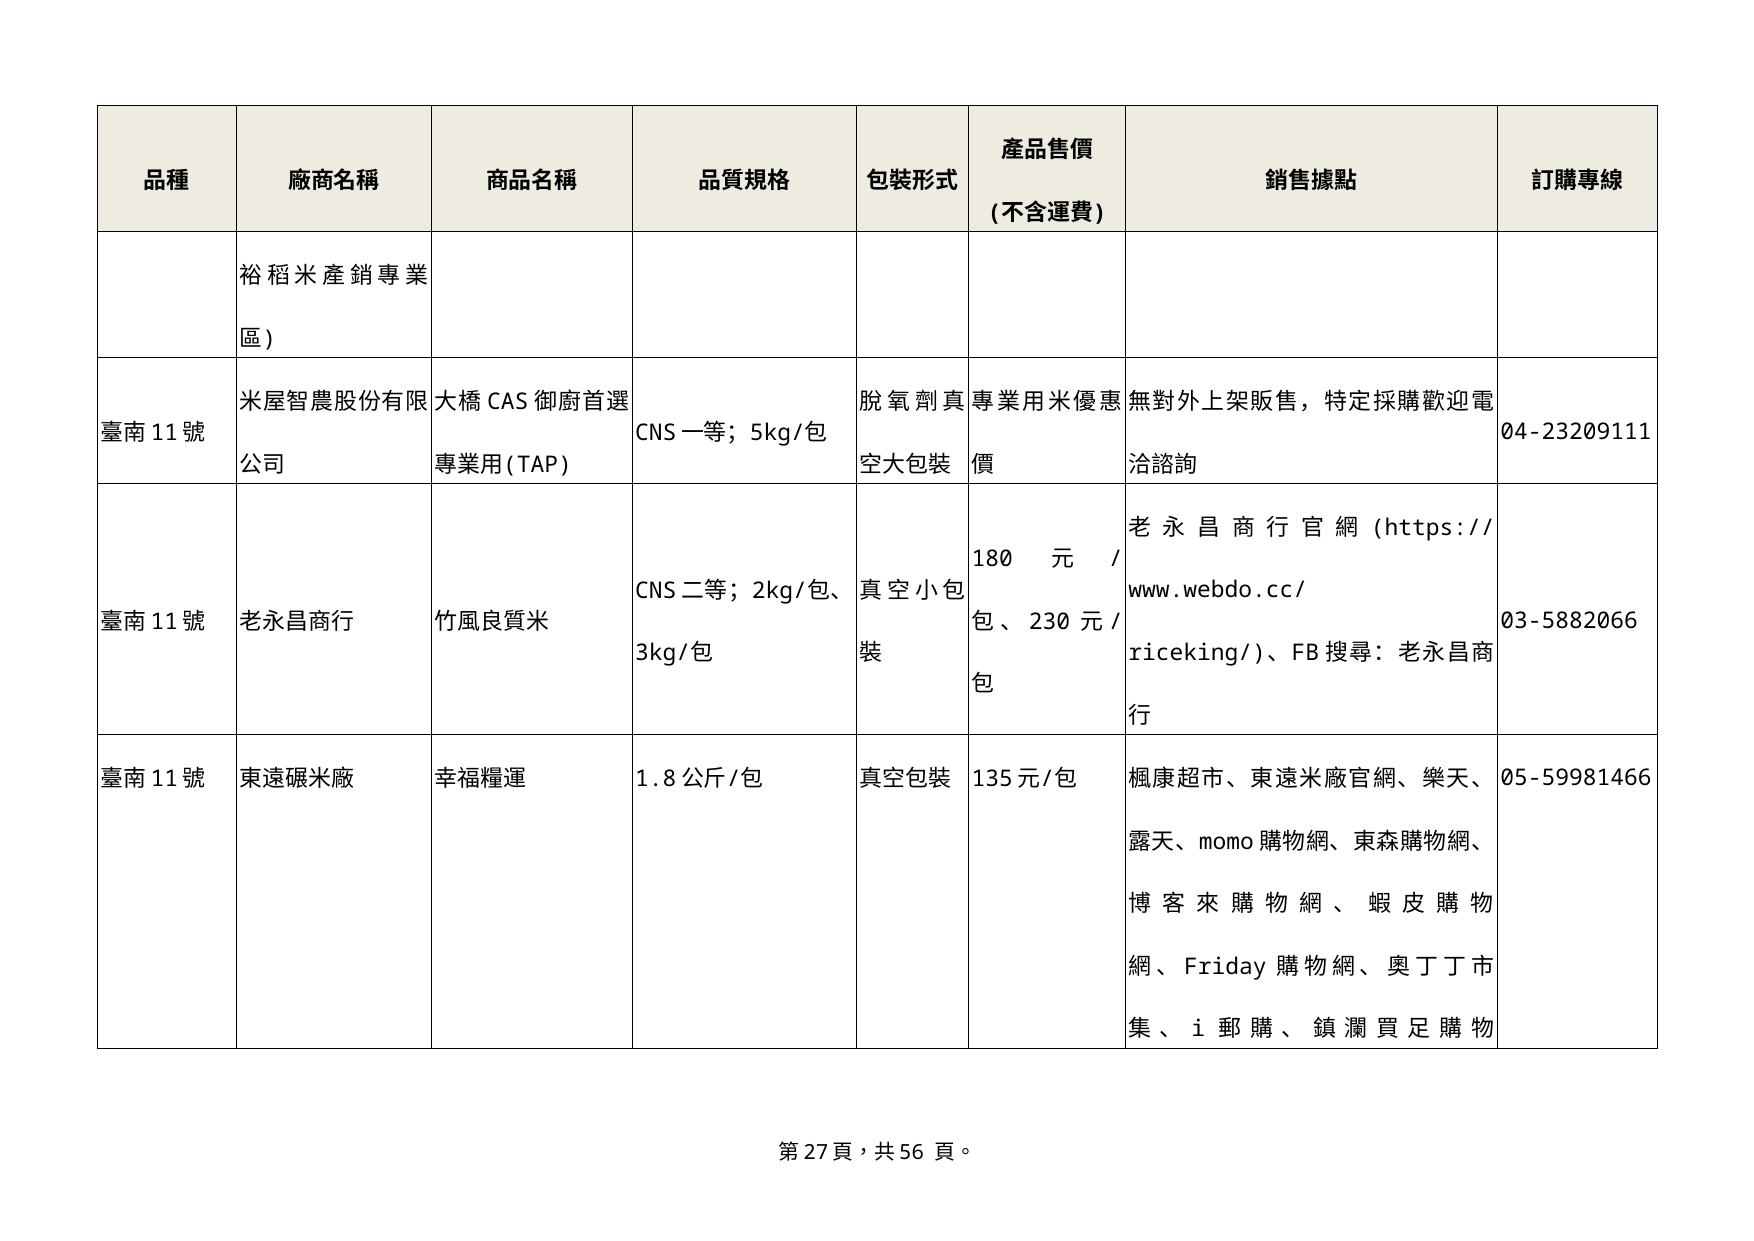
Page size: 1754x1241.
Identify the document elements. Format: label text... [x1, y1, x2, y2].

table_cell 米屋智農股份有限公司 [237, 358, 431, 483]
table_cell CNS二等；2kg/包、 3kg/包 [633, 484, 856, 734]
table_cell 180元/包、230元/包 [969, 484, 1125, 734]
table_cell 05-59981466 [1498, 735, 1657, 1048]
table_cell 03-5882066 [1498, 484, 1657, 734]
table_cell [857, 232, 968, 357]
table_cell [432, 232, 632, 357]
table_cell 臺南11號 [98, 735, 236, 1048]
table_cell 老永昌商行官網(https://www.webdo.cc/riceking/)、FB搜尋：老永昌商行 [1126, 484, 1497, 734]
table_cell 竹風良質米 [432, 484, 632, 734]
table_cell 真空包裝 [857, 735, 968, 1048]
table_header 銷售據點 [1126, 106, 1497, 231]
table_header 產品售價 (不含運費) [969, 106, 1125, 231]
table_cell [1498, 232, 1657, 357]
table_cell [969, 232, 1125, 357]
table_cell 東遠碾米廠 [237, 735, 431, 1048]
table_cell 幸福糧運 [432, 735, 632, 1048]
table_cell 楓康超市、東遠米廠官網、樂天、露天、momo購物網、東森購物網、博客來購物網、蝦皮購物網、Friday購物網、奧丁丁市集、i郵購、鎮瀾買足購物 [1126, 735, 1497, 1048]
table_cell CNS一等；5kg/包 [633, 358, 856, 483]
table_header 商品名稱 [432, 106, 632, 231]
table_cell 無對外上架販售，特定採購歡迎電洽諮詢 [1126, 358, 1497, 483]
table_header 廠商名稱 [237, 106, 431, 231]
table_cell [98, 232, 236, 357]
table_header 品質規格 [633, 106, 856, 231]
table_cell 臺南11號 [98, 484, 236, 734]
table_header 包裝形式 [857, 106, 968, 231]
table_cell 真空小包裝 [857, 484, 968, 734]
table_header 訂購專線 [1498, 106, 1657, 231]
table_cell 脫氧劑真空大包裝 [857, 358, 968, 483]
table_cell 04-23209111 [1498, 358, 1657, 483]
table_header 品種 [98, 106, 236, 231]
table_cell 1.8公斤/包 [633, 735, 856, 1048]
table_cell 135元/包 [969, 735, 1125, 1048]
table_cell 專業用米優惠價 [969, 358, 1125, 483]
table_cell [633, 232, 856, 357]
table_cell 大橋CAS御廚首選專業用(TAP) [432, 358, 632, 483]
table_cell 裕稻米產銷專業區) [237, 232, 431, 357]
table_cell 臺南11號 [98, 358, 236, 483]
table_cell 老永昌商行 [237, 484, 431, 734]
table_cell [1126, 232, 1497, 357]
